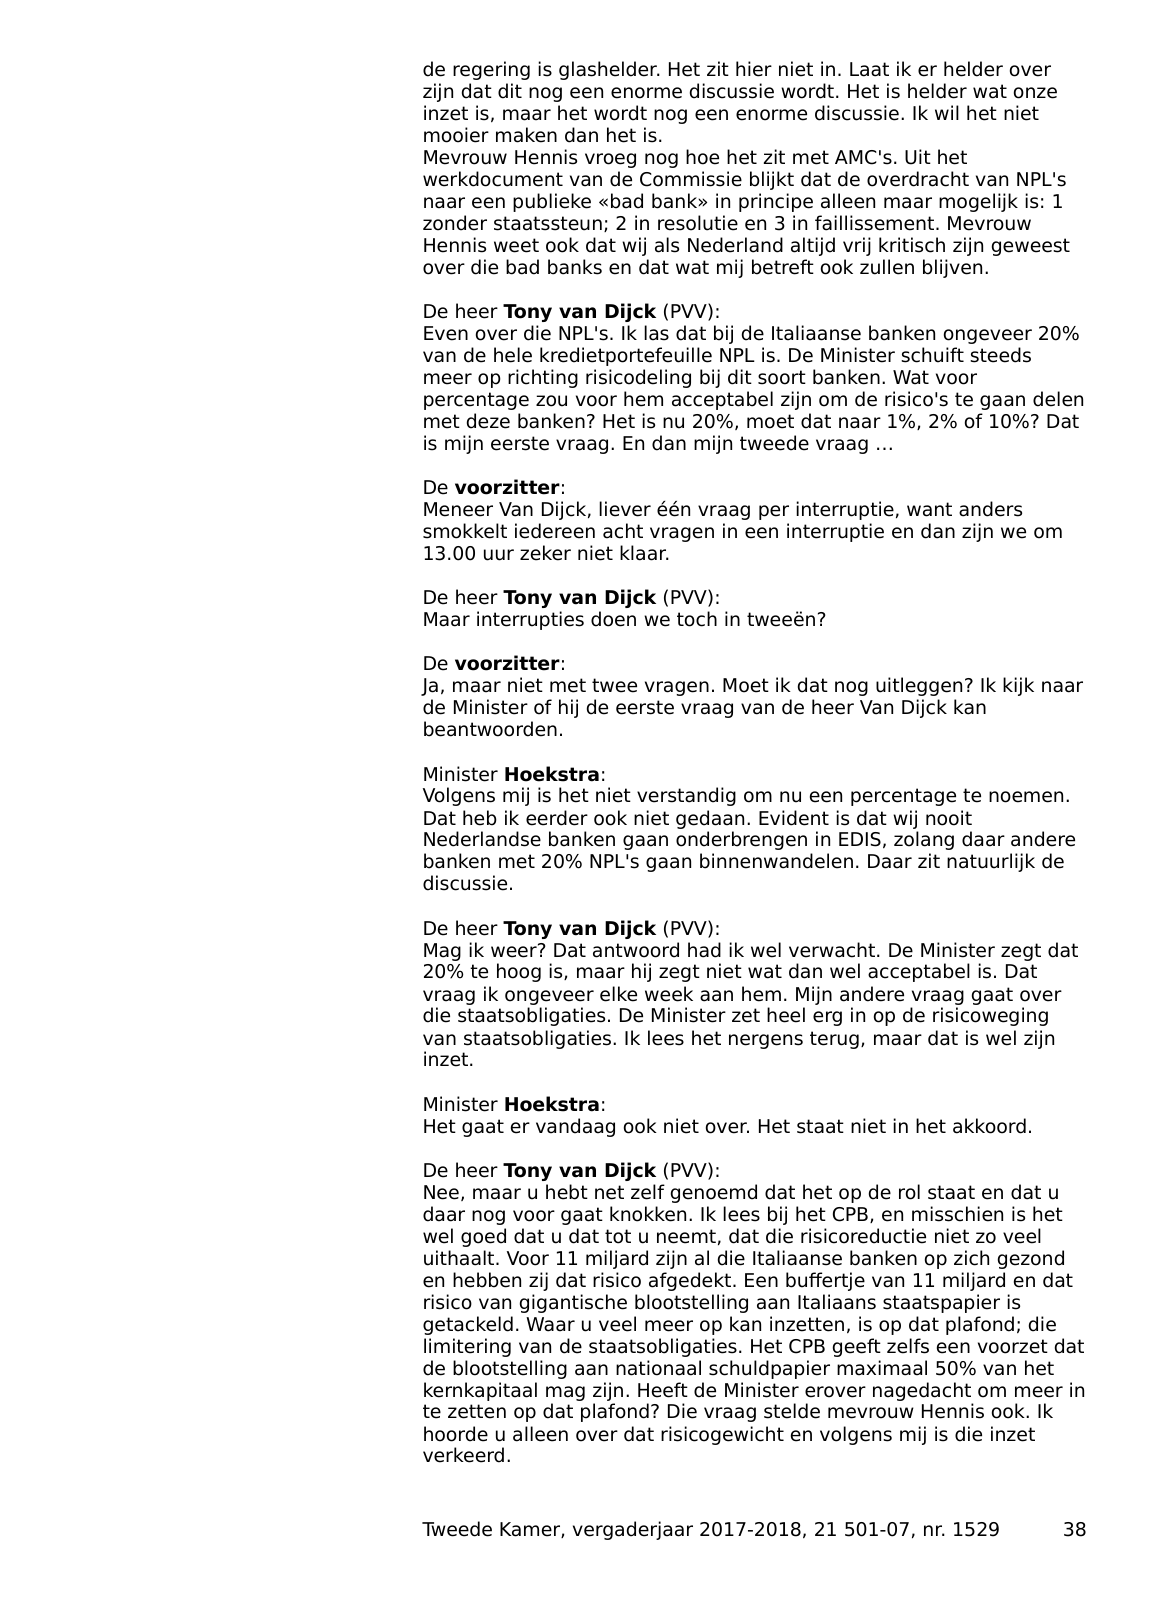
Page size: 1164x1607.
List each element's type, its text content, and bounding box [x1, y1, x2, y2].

text Mevrouw Hennis vroeg nog hoe het zit met AMC's. Uit het werkdocument van de Commissie blijkt dat de overdracht van NPL's naar een publieke «bad bank» in principe alleen maar mogelijk is: 1 zonder staatssteun; 2 in resolutie en 3 in faillissement. Mevrouw Hennis weet ook dat wij als Nederland altijd vrij kritisch zijn geweest over die bad banks en dat wat mij betreft ook zullen blijven. [422, 147, 1087, 279]
text de regering is glashelder. Het zit hier niet in. Laat ik er helder over zijn dat dit nog een enorme discussie wordt. Het is helder wat onze inzet is, maar het wordt nog een enorme discussie. Ik wil het niet mooier maken dan het is. [422, 59, 1087, 147]
text De voorzitter: [422, 477, 1087, 499]
text De voorzitter: [422, 653, 1087, 675]
text Mag ik weer? Dat antwoord had ik wel verwacht. De Minister zegt dat 20% te hoog is, maar hij zegt niet wat dan wel acceptabel is. Dat vraag ik ongeveer elke week aan hem. Mijn andere vraag gaat over die staatsobligaties. De Minister zet heel erg in op de risicoweging van staatsobligaties. Ik lees het nergens terug, maar dat is wel zijn inzet. [422, 939, 1087, 1071]
text Minister Hoekstra: [422, 1093, 1087, 1116]
text De heer Tony van Dijck (PVV): [422, 587, 1087, 609]
text Ja, maar niet met twee vragen. Moet ik dat nog uitleggen? Ik kijk naar de Minister of hij de eerste vraag van de heer Van Dijck kan beantwoorden. [422, 675, 1087, 741]
text Het gaat er vandaag ook niet over. Het staat niet in het akkoord. [422, 1116, 1087, 1137]
text De heer Tony van Dijck (PVV): [422, 301, 1087, 323]
text De heer Tony van Dijck (PVV): [422, 917, 1087, 939]
text Minister Hoekstra: [422, 763, 1087, 785]
text Even over die NPL's. Ik las dat bij de Italiaanse banken ongeveer 20% van de hele kredietportefeuille NPL is. De Minister schuift steeds meer op richting risicodeling bij dit soort banken. Wat voor percentage zou voor hem acceptabel zijn om de risico's te gaan delen met deze banken? Het is nu 20%, moet dat naar 1%, 2% of 10%? Dat is mijn eerste vraag. En dan mijn tweede vraag … [422, 323, 1087, 455]
text Nee, maar u hebt net zelf genoemd dat het op de rol staat en dat u daar nog voor gaat knokken. Ik lees bij het CPB, en misschien is het wel goed dat u dat tot u neemt, dat die risicoreductie niet zo veel uithaalt. Voor 11 miljard zijn al die Italiaanse banken op zich gezond en hebben zij dat risico afgedekt. Een buffertje van 11 miljard en dat risico van gigantische blootstelling aan Italiaans staatspapier is getackeld. Waar u veel meer op kan inzetten, is op dat plafond; die limitering van de staatsobligaties. Het CPB geeft zelfs een voorzet dat de blootstelling aan nationaal schuldpapier maximaal 50% van het kernkapitaal mag zijn. Heeft de Minister erover nagedacht om meer in te zetten op dat plafond? Die vraag stelde mevrouw Hennis ook. Ik hoorde u alleen over dat risicogewicht en volgens mij is die inzet verkeerd. [422, 1182, 1087, 1467]
text Maar interrupties doen we toch in tweeën? [422, 609, 1087, 631]
text De heer Tony van Dijck (PVV): [422, 1160, 1087, 1182]
text Volgens mij is het niet verstandig om nu een percentage te noemen. Dat heb ik eerder ook niet gedaan. Evident is dat wij nooit Nederlandse banken gaan onderbrengen in EDIS, zolang daar andere banken met 20% NPL's gaan binnenwandelen. Daar zit natuurlijk de discussie. [422, 785, 1087, 895]
text Meneer Van Dijck, liever één vraag per interruptie, want anders smokkelt iedereen acht vragen in een interruptie en dan zijn we om 13.00 uur zeker niet klaar. [422, 499, 1087, 565]
